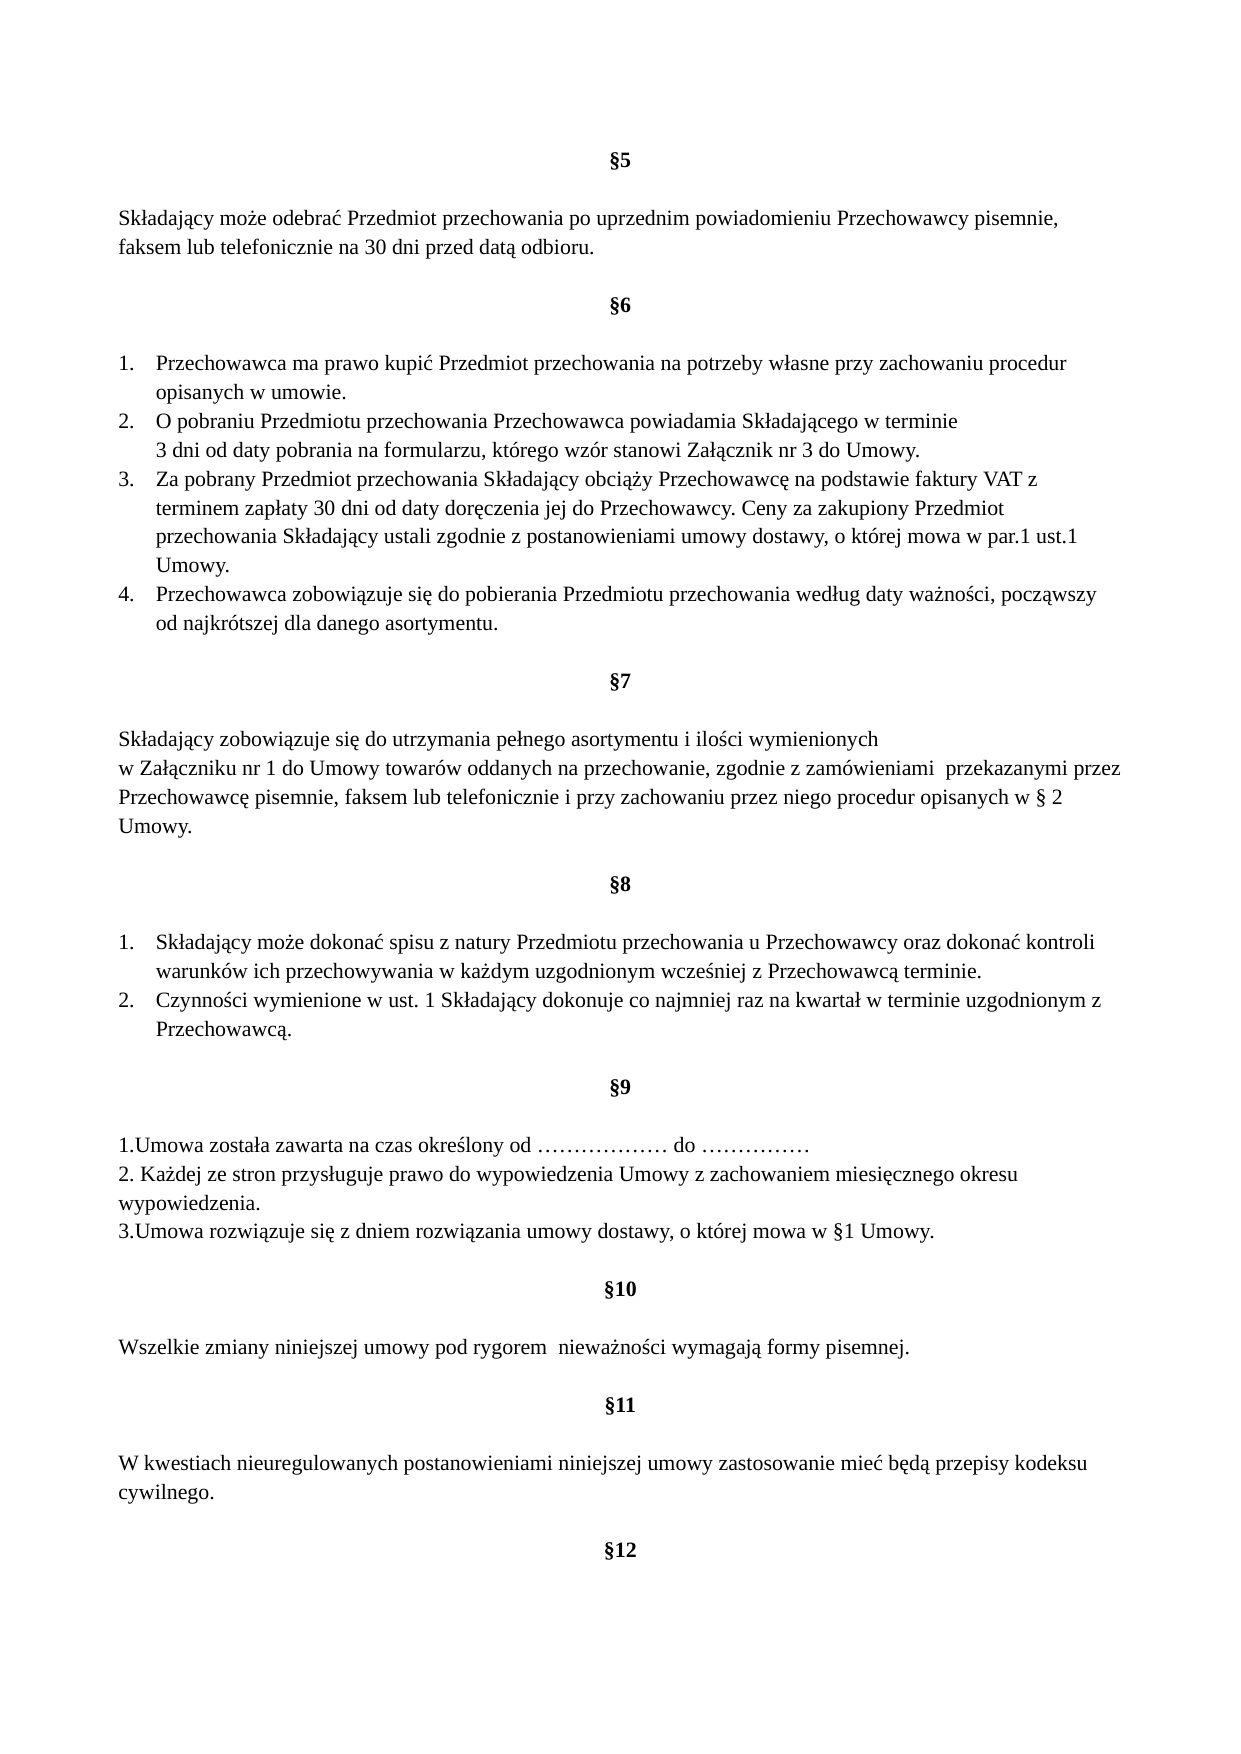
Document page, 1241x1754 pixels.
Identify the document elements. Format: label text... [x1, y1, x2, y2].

list Za pobrany Przedmiot przechowania Składający obciąży Przechowawcę na podstawie faktury VAT z terminem zapłaty 30 dni od daty doręczenia jej do Przechowawcy. Ceny za zakupiony Przedmiot przechowania Składający ustali zgodnie z postanowieniami umowy dostawy, o której mowa w par.1 ust.1 Umowy. [118, 466, 1122, 578]
list Przechowawca ma prawo kupić Przedmiot przechowania na potrzeby własne przy zachowaniu procedur opisanych w umowie. [118, 350, 1122, 404]
text Składający zobowiązuje się do utrzymania pełnego asortymentu i ilości wymienionych w Załączniku nr 1 do Umowy towarów oddanych na przechowanie, zgodnie z zamówieniami przekazanymi przez Przechowawcę pisemnie, faksem lub telefonicznie i przy zachowaniu przez niego procedur opisanych w § 2 Umowy. [118, 726, 1122, 838]
text §12 [118, 1537, 1122, 1562]
list O pobraniu Przedmiotu przechowania Przechowawca powiadamia Składającego w terminie 3 dni od daty pobrania na formularzu, którego wzór stanowi Załącznik nr 3 do Umowy. [118, 408, 1122, 462]
list Składający może dokonać spisu z natury Przedmiotu przechowania u Przechowawcy oraz dokonać kontroli warunków ich przechowywania w każdym uzgodnionym wcześniej z Przechowawcą terminie. [118, 929, 1122, 983]
text 3.Umowa rozwiązuje się z dniem rozwiązania umowy dostawy, o której mowa w §1 Umowy. [118, 1218, 1122, 1244]
list Czynności wymienione w ust. 1 Składający dokonuje co najmniej raz na kwartał w terminie uzgodnionym z Przechowawcą. [118, 987, 1122, 1041]
text §5 [118, 147, 1122, 172]
text §6 [118, 292, 1122, 317]
text 1.Umowa została zawarta na czas określony od ……………… do …………… [118, 1132, 1122, 1157]
text W kwestiach nieuregulowanych postanowieniami niniejszej umowy zastosowanie mieć będą przepisy kodeksu cywilnego. [118, 1450, 1122, 1504]
text §7 [118, 668, 1122, 693]
text §8 [118, 871, 1122, 896]
text §10 [118, 1276, 1122, 1302]
list Przechowawca zobowiązuje się do pobierania Przedmiotu przechowania według daty ważności, począwszy od najkrótszej dla danego asortymentu. [118, 581, 1122, 636]
text Składający może odebrać Przedmiot przechowania po uprzednim powiadomieniu Przechowawcy pisemnie, faksem lub telefonicznie na 30 dni przed datą odbioru. [118, 205, 1122, 259]
text §11 [118, 1392, 1122, 1417]
text §9 [118, 1074, 1122, 1099]
text 2. Każdej ze stron przysługuje prawo do wypowiedzenia Umowy z zachowaniem miesięcznego okresu wypowiedzenia. [118, 1161, 1122, 1215]
text Wszelkie zmiany niniejszej umowy pod rygorem nieważności wymagają formy pisemnej. [118, 1334, 1122, 1359]
